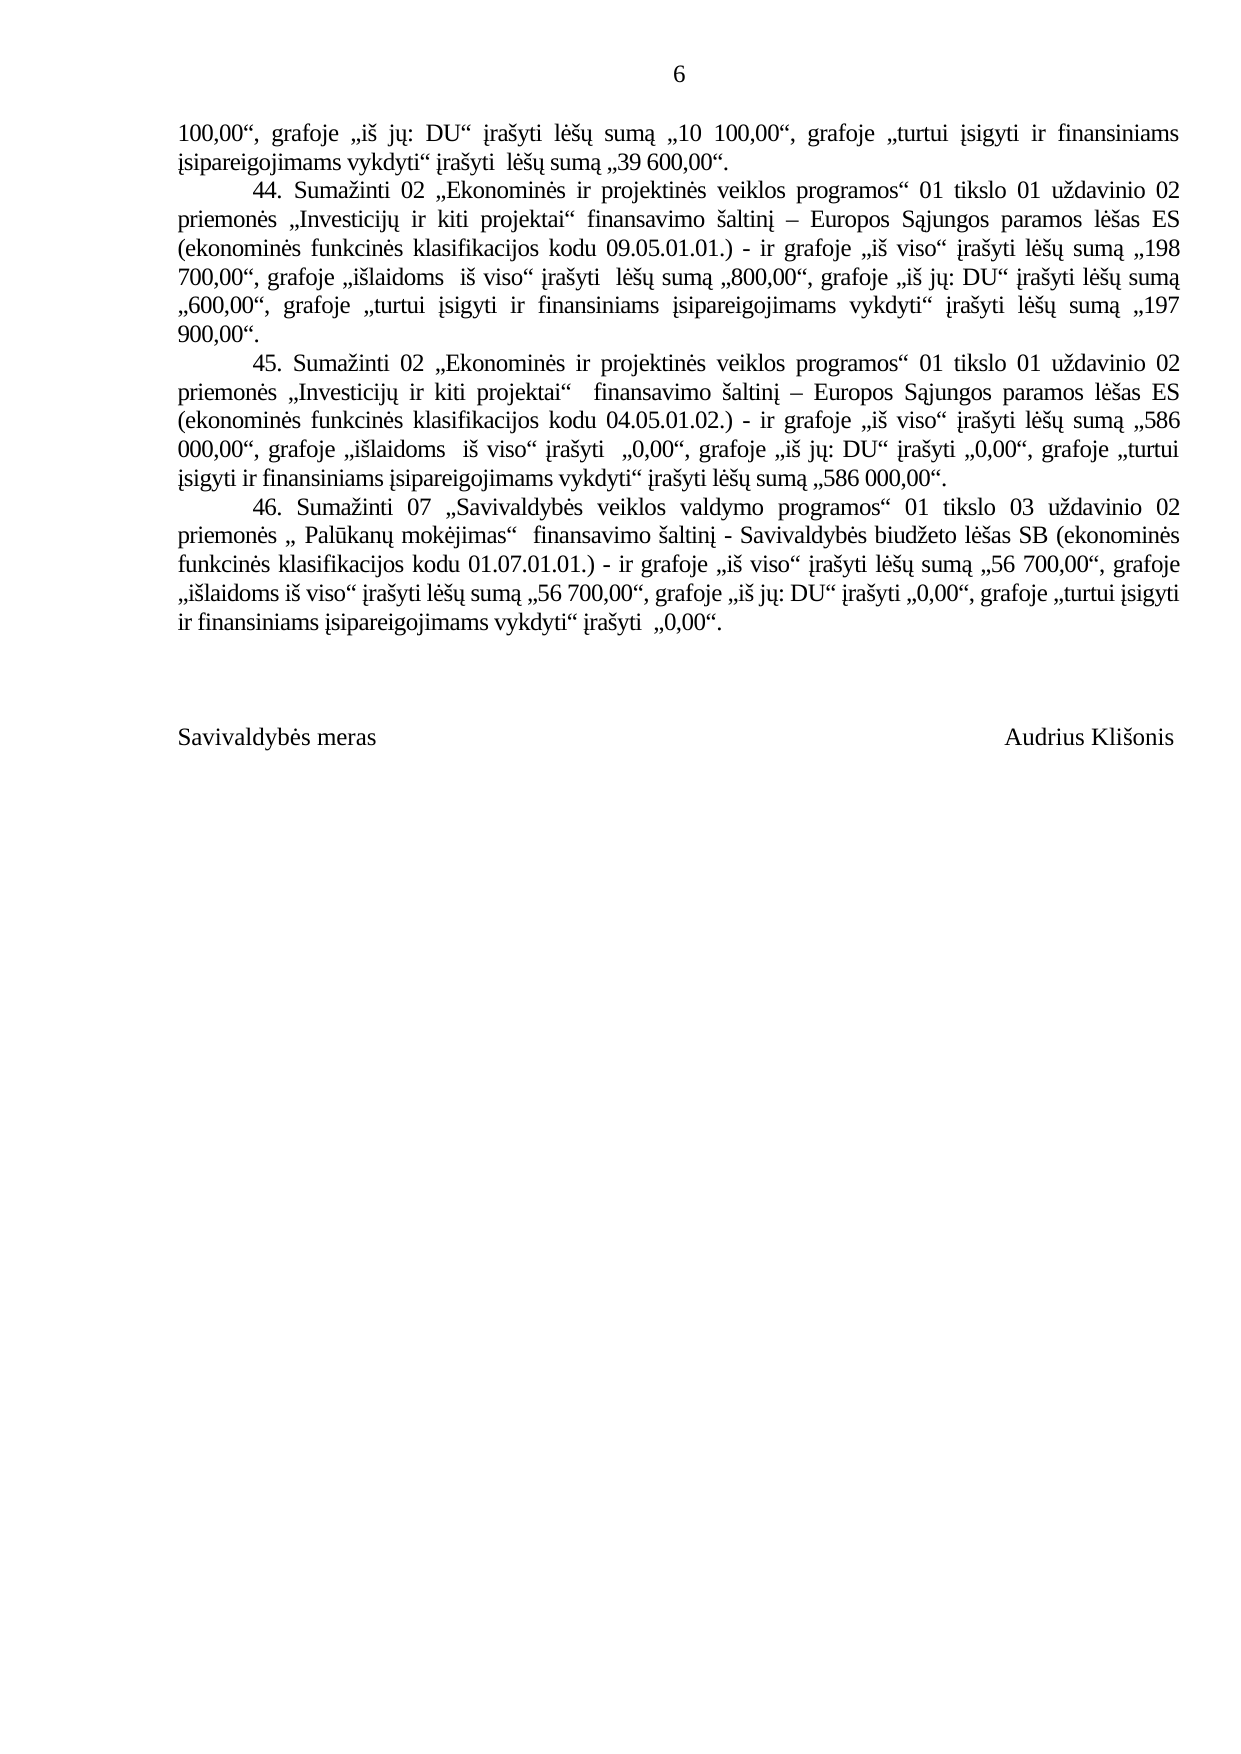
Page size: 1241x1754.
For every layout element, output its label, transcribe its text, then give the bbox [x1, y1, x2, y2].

text 44. Sumažinti 02 „Ekonominės ir projektinės veiklos programos“ 01 tikslo 01 uždavinio 02 priemonės „Investicijų ir kiti projektai“ finansavimo šaltinį – Europos Sąjungos paramos lėšas ES (ekonominės funkcinės klasifikacijos kodu 09.05.01.01.) - ir grafoje „iš viso“ įrašyti lėšų sumą „198 700,00“, grafoje „išlaidoms iš viso“ įrašyti lėšų sumą „800,00“, grafoje „iš jų: DU“ įrašyti lėšų sumą „600,00“, grafoje „turtui įsigyti ir finansiniams įsipareigojimams vykdyti“ įrašyti lėšų sumą „197 900,00“. [177, 176, 1181, 348]
text 100,00“, grafoje „iš jų: DU“ įrašyti lėšų sumą „10 100,00“, grafoje „turtui įsigyti ir finansiniams įsipareigojimams vykdyti“ įrašyti lėšų sumą „39 600,00“. [177, 118, 1181, 176]
text 46. Sumažinti 07 „Savivaldybės veiklos valdymo programos“ 01 tikslo 03 uždavinio 02 priemonės „ Palūkanų mokėjimas“ finansavimo šaltinį - Savivaldybės biudžeto lėšas SB (ekonominės funkcinės klasifikacijos kodu 01.07.01.01.) - ir grafoje „iš viso“ įrašyti lėšų sumą „56 700,00“, grafoje „išlaidoms iš viso“ įrašyti lėšų sumą „56 700,00“, grafoje „iš jų: DU“ įrašyti „0,00“, grafoje „turtui įsigyti ir finansiniams įsipareigojimams vykdyti“ įrašyti „0,00“. [177, 492, 1181, 636]
text Savivaldybės meras Audrius Klišonis [177, 722, 1181, 751]
text 45. Sumažinti 02 „Ekonominės ir projektinės veiklos programos“ 01 tikslo 01 uždavinio 02 priemonės „Investicijų ir kiti projektai“ finansavimo šaltinį – Europos Sąjungos paramos lėšas ES (ekonominės funkcinės klasifikacijos kodu 04.05.01.02.) - ir grafoje „iš viso“ įrašyti lėšų sumą „586 000,00“, grafoje „išlaidoms iš viso“ įrašyti „0,00“, grafoje „iš jų: DU“ įrašyti „0,00“, grafoje „turtui įsigyti ir finansiniams įsipareigojimams vykdyti“ įrašyti lėšų sumą „586 000,00“. [177, 348, 1181, 492]
